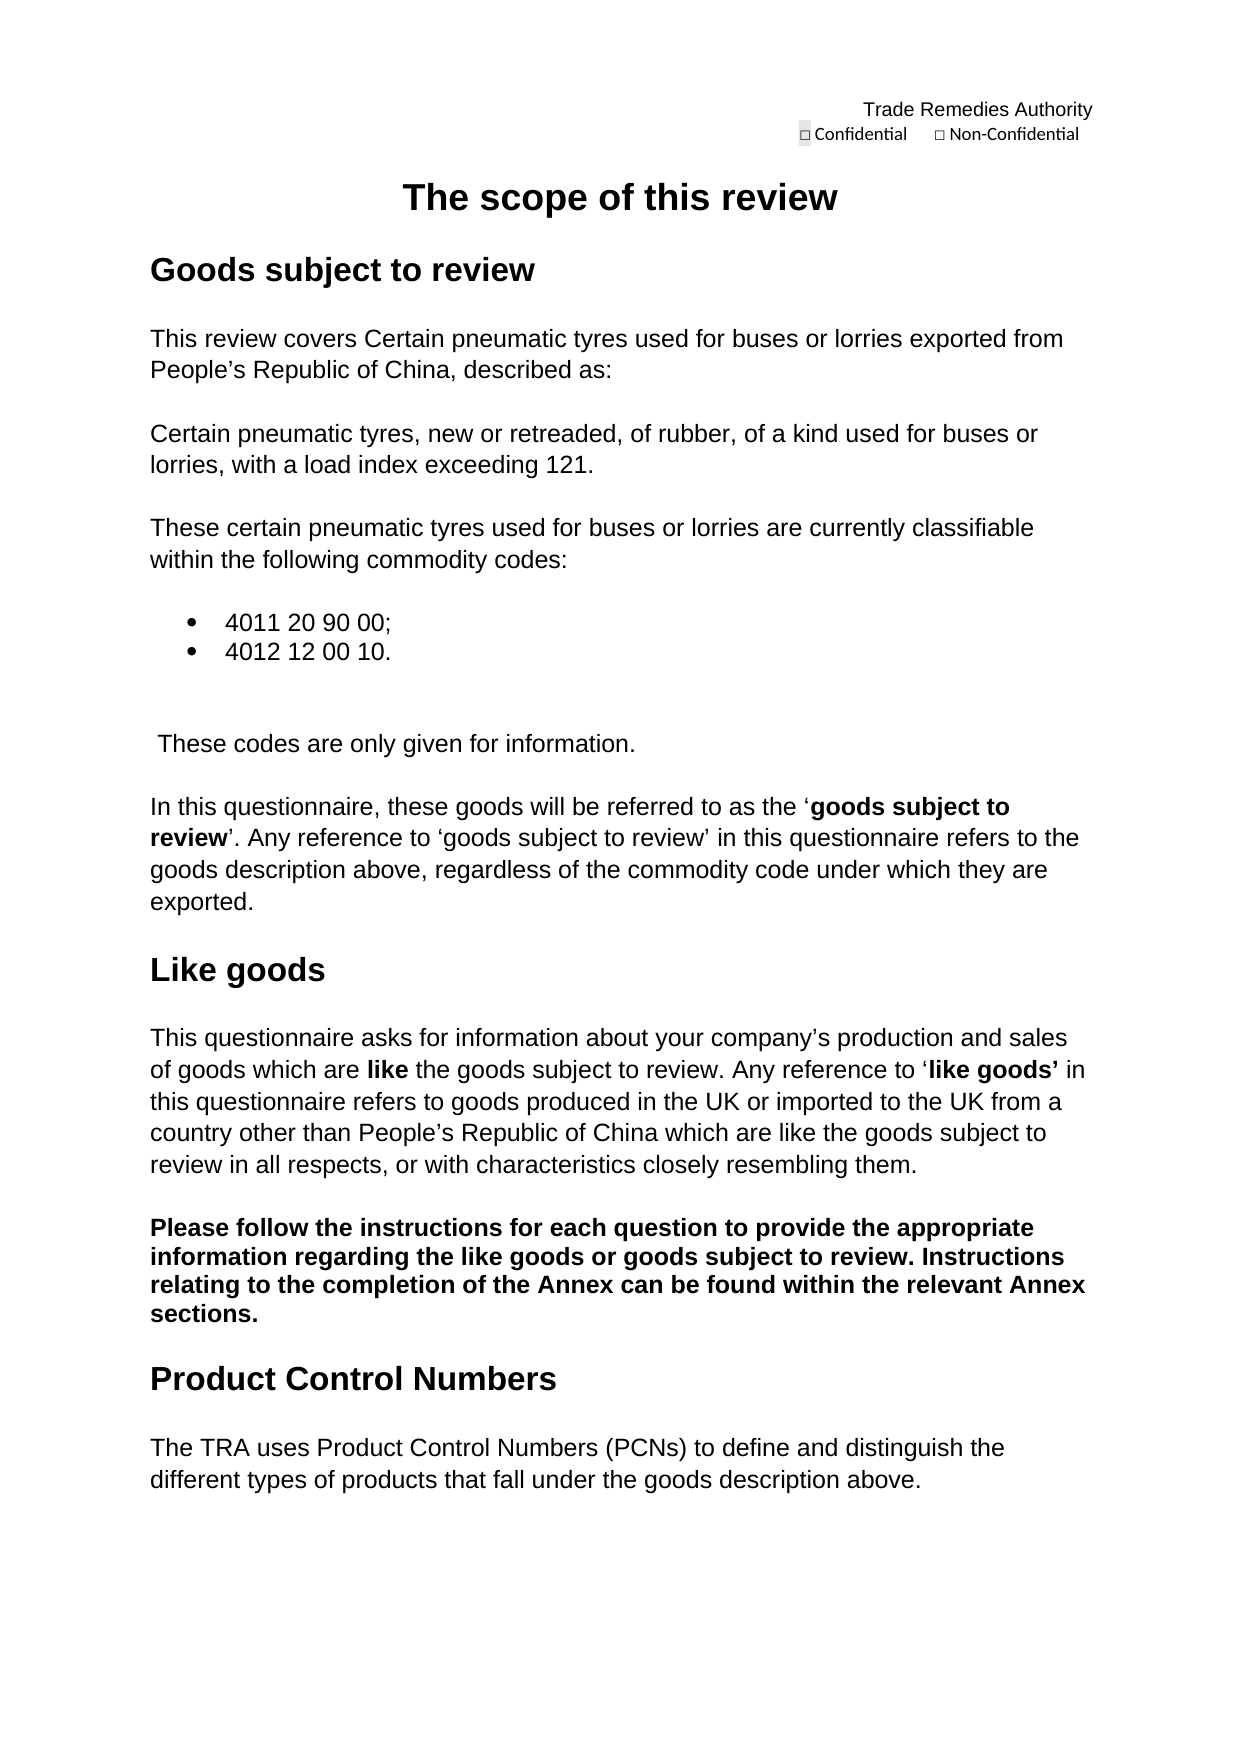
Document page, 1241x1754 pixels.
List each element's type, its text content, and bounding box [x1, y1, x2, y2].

text This questionnaire asks for information about your company’s production and sales of goods which are like the goods subject to review. Any reference to ‘like goods’ in this questionnaire refers to goods produced in the UK or imported to the UK from a country other than People’s Republic of China which are like the goods subject to review in all respects, or with characteristics closely resembling them. [150, 1023, 1090, 1178]
text Certain pneumatic tyres, new or retreaded, of rubber, of a kind used for buses or lorries, with a load index exceeding 121. [150, 418, 1090, 479]
list 4012 12 00 10. [187, 637, 1090, 666]
subtitle The scope of this review [150, 175, 1090, 218]
subtitle Product Control Numbers [150, 1359, 1090, 1398]
text The TRA uses Product Control Numbers (PCNs) to define and distinguish the different types of products that fall under the goods description above. [150, 1433, 1090, 1493]
subtitle Like goods [150, 950, 1090, 988]
text These certain pneumatic tyres used for buses or lorries are currently classifiable within the following commodity codes: [150, 513, 1090, 573]
text These codes are only given for information. [150, 729, 1090, 757]
text This review covers Certain pneumatic tyres used for buses or lorries exported from People’s Republic of China, described as: [150, 324, 1090, 384]
text In this questionnaire, these goods will be referred to as the ‘goods subject to review’. Any reference to ‘goods subject to review’ in this questionnaire refers to the goods description above, regardless of the commodity code under which they are exported. [150, 792, 1090, 915]
subtitle Goods subject to review [150, 250, 1090, 288]
list 4011 20 90 00; [187, 608, 1090, 637]
text Please follow the instructions for each question to provide the appropriate information regarding the like goods or goods subject to review. Instructions relating to the completion of the Annex can be found within the relevant Annex sections. [150, 1213, 1090, 1328]
